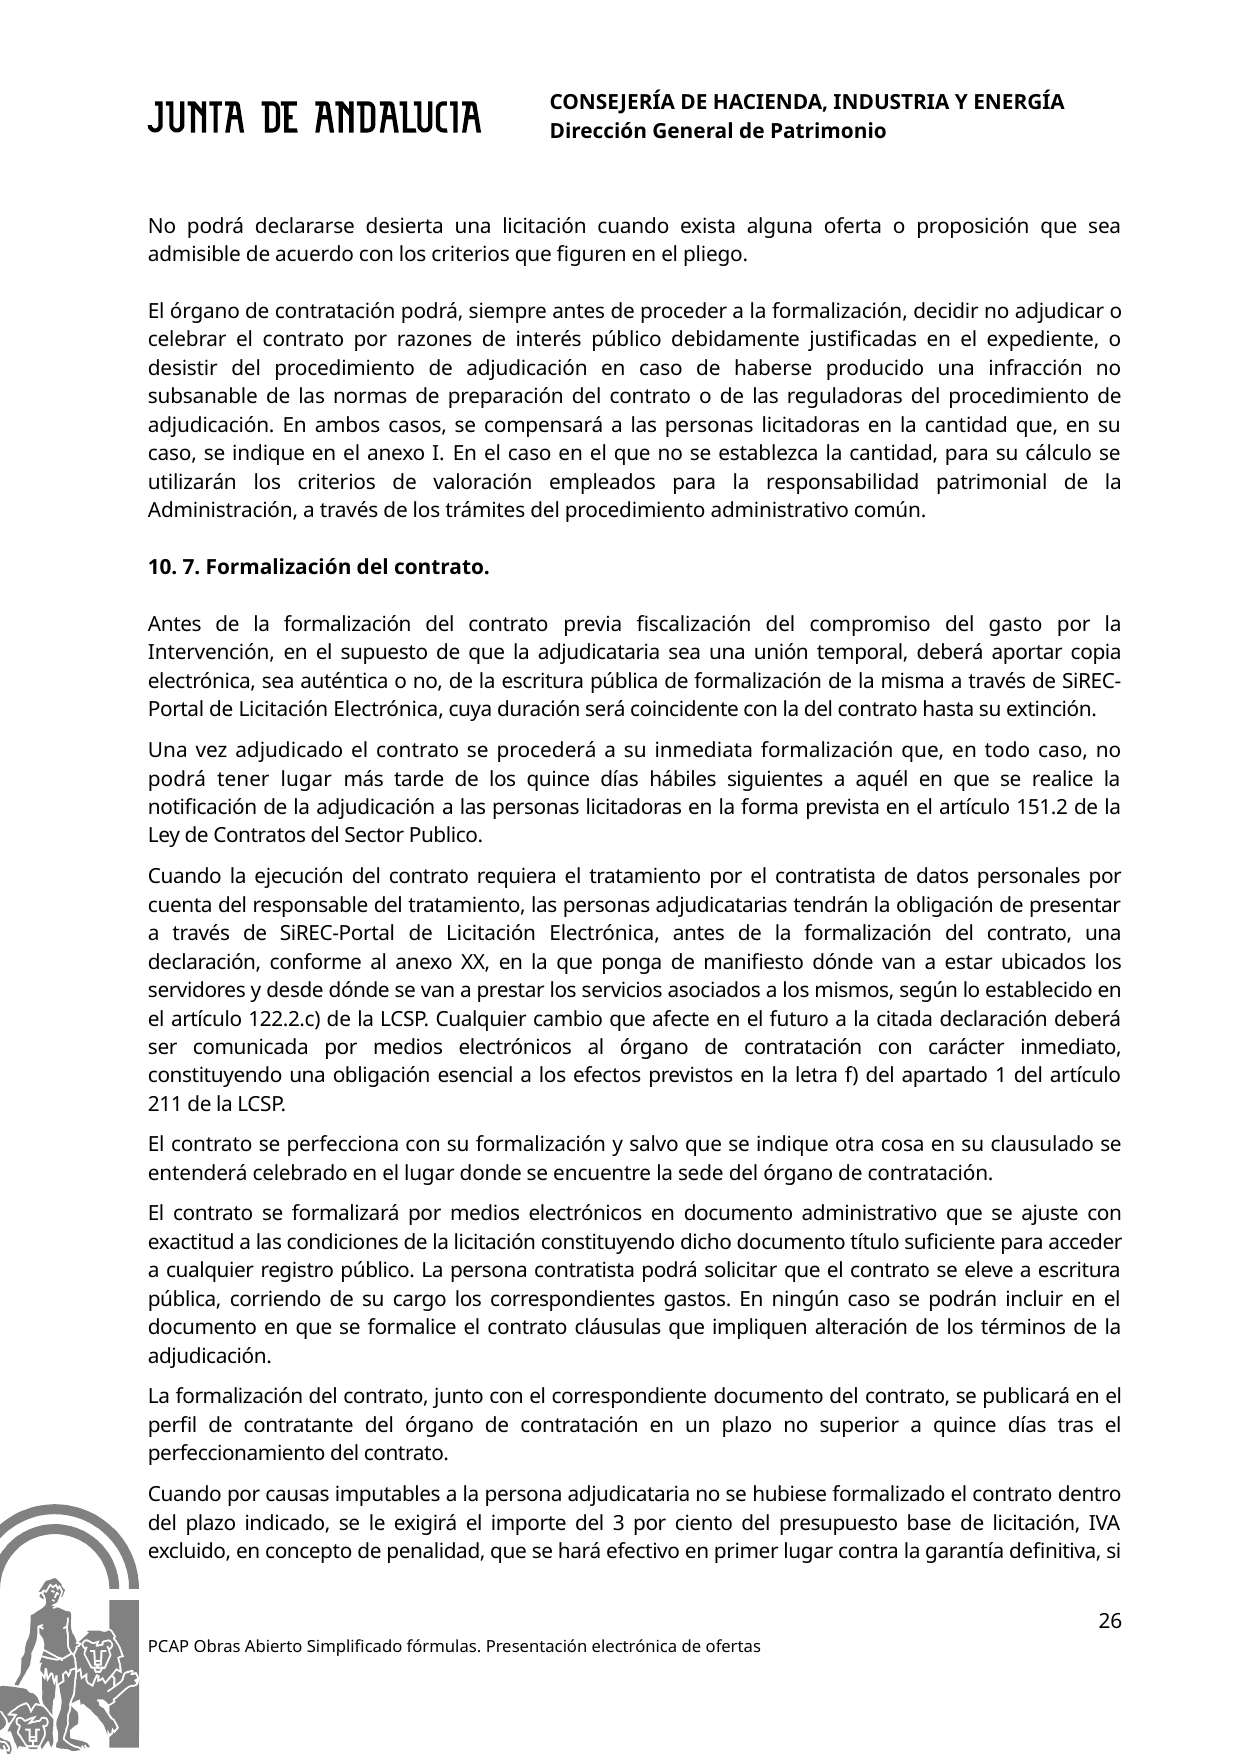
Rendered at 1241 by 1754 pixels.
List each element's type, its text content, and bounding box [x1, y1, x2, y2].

text Cuando la ejecución del contrato requiera el tratamiento por el contratista de datos personales por cuenta del responsable del tratamiento, las personas adjudicatarias tendrán la obligación de presentar a través de SiREC-Portal de Licitación Electrónica, antes de la formalización del contrato, una declaración, conforme al anexo XX, en la que ponga de manifiesto dónde van a estar ubicados los servidores y desde dónde se van a prestar los servicios asociados a los mismos, según lo establecido en el artículo 122.2.c) de la LCSP. Cualquier cambio que afecte en el futuro a la citada declaración deberá ser comunicada por medios electrónicos al órgano de contratación con carácter inmediato, constituyendo una obligación esencial a los efectos previstos en la letra f) del apartado 1 del artículo 211 de la LCSP. [148, 861, 1122, 1117]
text El contrato se formalizará por medios electrónicos en documento administrativo que se ajuste con exactitud a las condiciones de la licitación constituyendo dicho documento título suficiente para acceder a cualquier registro público. La persona contratista podrá solicitar que el contrato se eleve a escritura pública, corriendo de su cargo los correspondientes gastos. En ningún caso se podrán incluir en el documento en que se formalice el contrato cláusulas que impliquen alteración de los términos de la adjudicación. [148, 1198, 1122, 1369]
text No podrá declararse desierta una licitación cuando exista alguna oferta o proposición que sea admisible de acuerdo con los criterios que figuren en el pliego. [148, 211, 1122, 268]
text El órgano de contratación podrá, siempre antes de proceder a la formalización, decidir no adjudicar o celebrar el contrato por razones de interés público debidamente justificadas en el expediente, o desistir del procedimiento de adjudicación en caso de haberse producido una infracción no subsanable de las normas de preparación del contrato o de las reguladoras del procedimiento de adjudicación. En ambos casos, se compensará a las personas licitadoras en la cantidad que, en su caso, se indique en el anexo I. En el caso en el que no se establezca la cantidad, para su cálculo se utilizarán los criterios de valoración empleados para la responsabilidad patrimonial de la Administración, a través de los trámites del procedimiento administrativo común. [148, 296, 1122, 524]
text Cuando por causas imputables a la persona adjudicataria no se hubiese formalizado el contrato dentro del plazo indicado, se le exigirá el importe del 3 por ciento del presupuesto base de licitación, IVA excluido, en concepto de penalidad, que se hará efectivo en primer lugar contra la garantía definitiva, si [148, 1479, 1122, 1565]
text El contrato se perfecciona con su formalización y salvo que se indique otra cosa en su clausulado se entenderá celebrado en el lugar donde se encuentre la sede del órgano de contratación. [148, 1129, 1122, 1186]
text Antes de la formalización del contrato previa fiscalización del compromiso del gasto por la Intervención, en el supuesto de que la adjudicataria sea una unión temporal, deberá aportar copia electrónica, sea auténtica o no, de la escritura pública de formalización de la misma a través de SiREC-Portal de Licitación Electrónica, cuya duración será coincidente con la del contrato hasta su extinción. [148, 609, 1122, 723]
text 10. 7. Formalización del contrato. [148, 552, 1122, 581]
text La formalización del contrato, junto con el correspondiente documento del contrato, se publicará en el perfil de contratante del órgano de contratación en un plazo no superior a quince días tras el perfeccionamiento del contrato. [148, 1382, 1122, 1467]
text Una vez adjudicado el contrato se procederá a su inmediata formalización que, en todo caso, no podrá tener lugar más tarde de los quince días hábiles siguientes a aquél en que se realice la notificación de la adjudicación a las personas licitadoras en la forma prevista en el artículo 151.2 de la Ley de Contratos del Sector Publico. [148, 735, 1122, 849]
